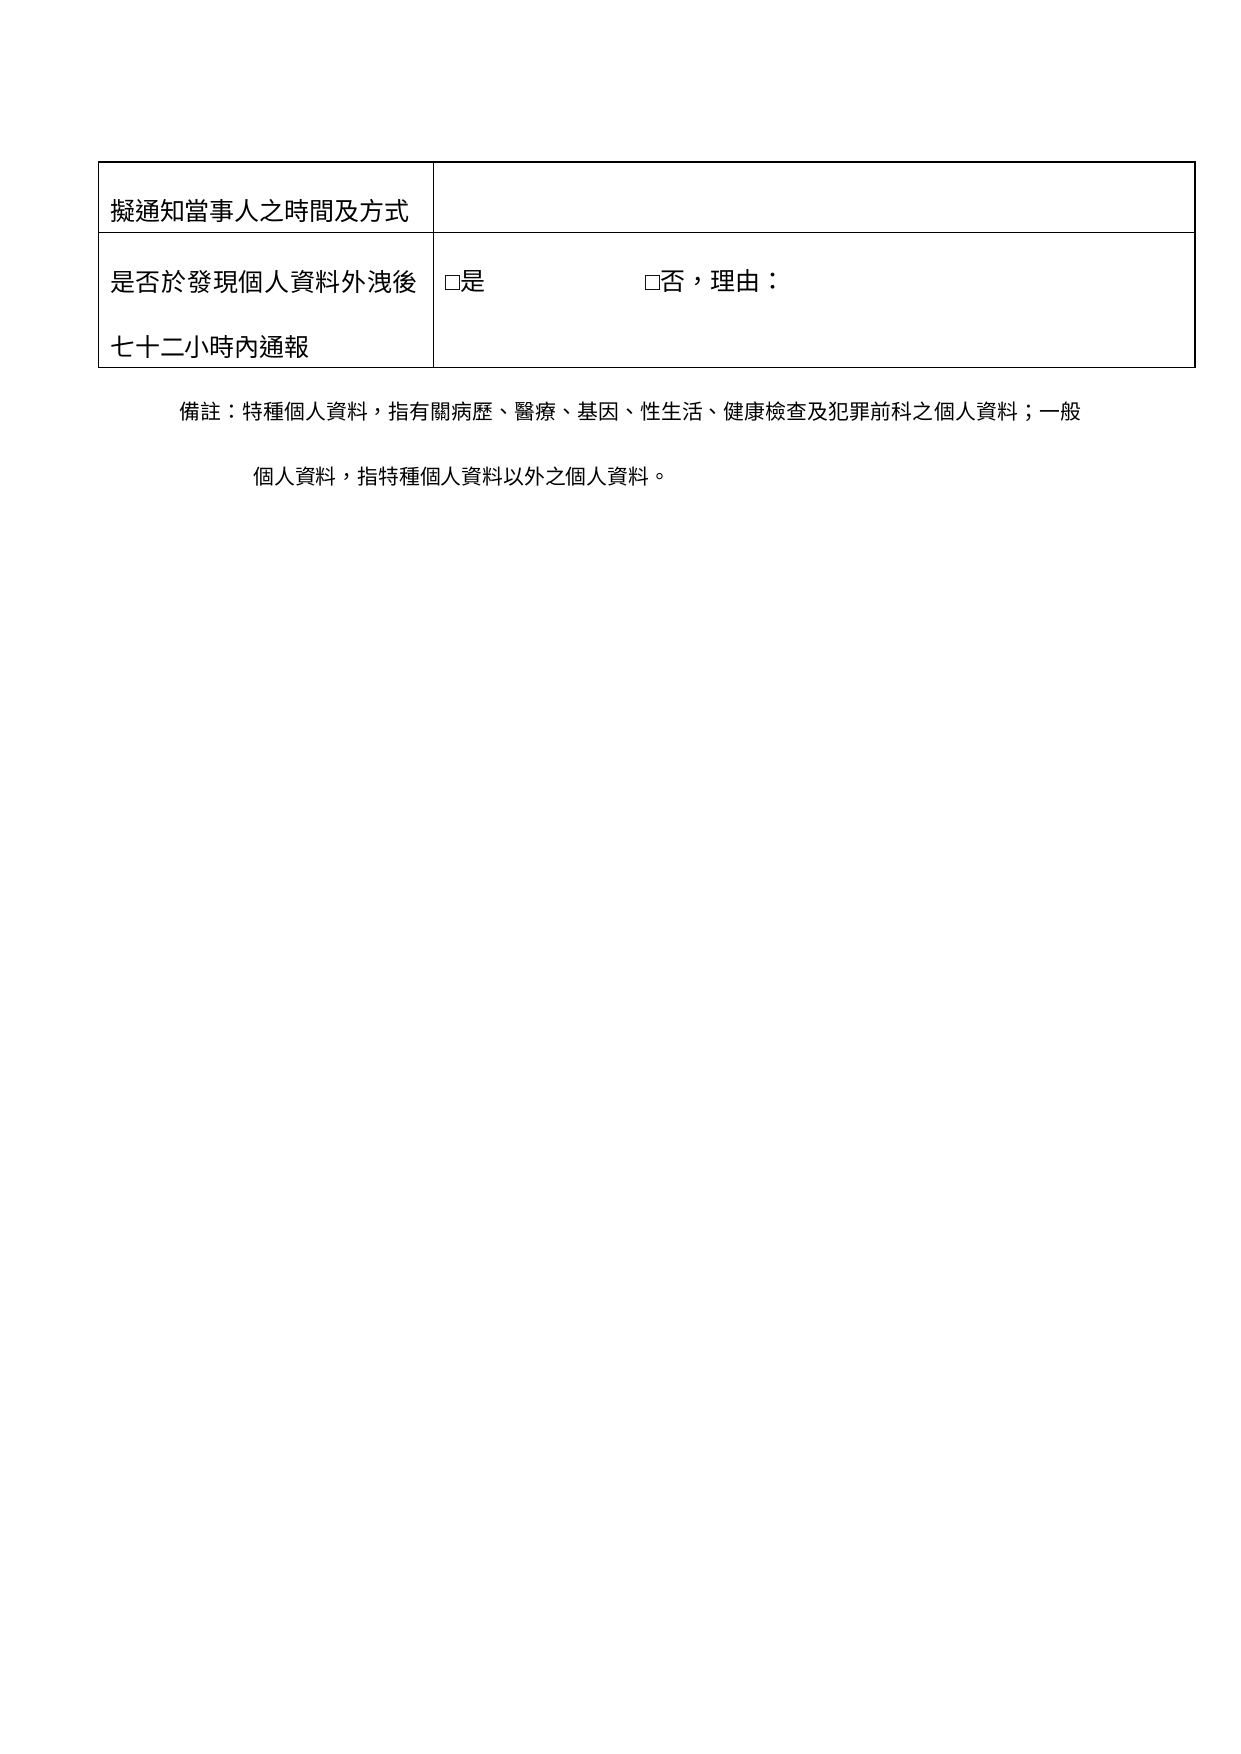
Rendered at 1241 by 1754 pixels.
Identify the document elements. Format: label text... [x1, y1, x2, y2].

table_cell 擬通知當事人之時間及方式 [99, 163, 433, 232]
table_cell 是否於發現個人資料外洩後七十二小時內通報 [99, 233, 433, 367]
text 備註：特種個人資料，指有關病歷、醫療、基因、性生活、健康檢查及犯罪前科之個人資料；一般個人資料，指特種個人資料以外之個人資料。 [179, 368, 1081, 496]
table_cell □是 □否，理由： [434, 233, 1194, 367]
table_cell [434, 163, 1194, 232]
